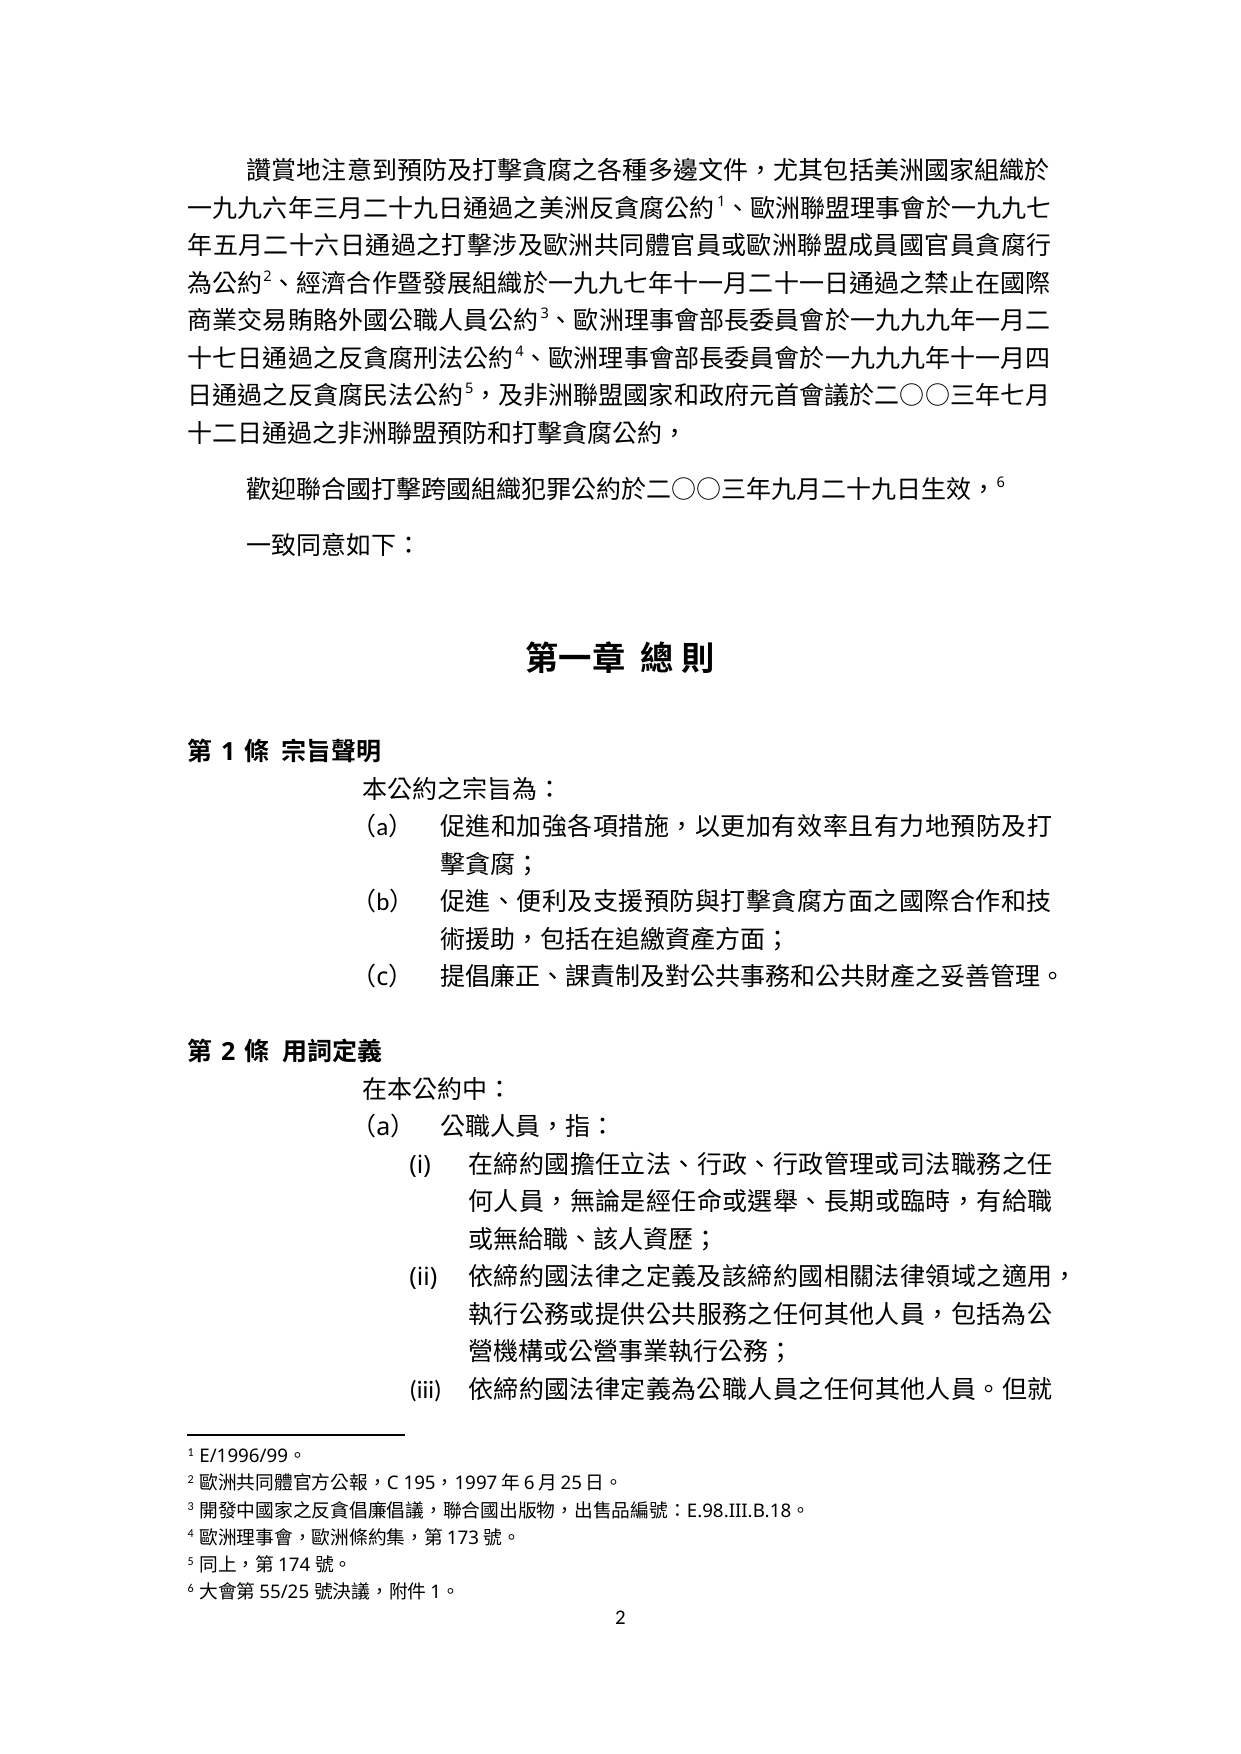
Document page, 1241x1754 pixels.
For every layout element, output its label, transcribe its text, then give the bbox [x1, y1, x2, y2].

text 同上，第174 號。 [187, 1549, 1053, 1577]
text E/1996/99。 [187, 1441, 1053, 1468]
text 一致同意如下： [187, 525, 1053, 562]
text 歡迎聯合國打擊跨國組織犯罪公約於二○○三年九月二十九日生效， [187, 469, 1053, 506]
list 在締約國擔任立法、行政、行政管理或司法職務之任何人員，無論是經任命或選舉、長期或臨時，有給職或無給職、該人資歷； [409, 1144, 1053, 1256]
text 第 2 條 用詞定義 [187, 1031, 1053, 1069]
text 在本公約中： [312, 1069, 1053, 1106]
text 歐洲理事會，歐洲條約集，第173 號。 [187, 1522, 1053, 1549]
list 公職人員，指： [351, 1106, 1053, 1144]
text 開發中國家之反貪倡廉倡議，聯合國出版物，出售品編號：E.98.III.B.18。 [187, 1495, 1053, 1522]
text 讚賞地注意到預防及打擊貪腐之各種多邊文件，尤其包括美洲國家組織於一九九六年三月二十九日通過之美洲反貪腐公約、歐洲聯盟理事會於一九九七年五月二十六日通過之打擊涉及歐洲共同體官員或歐洲聯盟成員國官員貪腐行為公約、經濟合作暨發展組織於一九九七年十一月二十一日通過之禁止在國際商業交易賄賂外國公職人員公約、歐洲理事會部長委員會於一九九九年一月二十七日通過之反貪腐刑法公約、歐洲理事會部長委員會於一九九九年十一月四日通過之反貪腐民法公約，及非洲聯盟國家和政府元首會議於二○○三年七月十二日通過之非洲聯盟預防和打擊貪腐公約， [187, 150, 1053, 450]
list 依締約國法律之定義及該締約國相關法律領域之適用，執行公務或提供公共服務之任何其他人員，包括為公營機構或公營事業執行公務； [409, 1256, 1053, 1369]
text 本公約之宗旨為： [312, 769, 1053, 806]
list 提倡廉正、課責制及對公共事務和公共財產之妥善管理。 [351, 956, 1053, 994]
list 促進、便利及支援預防與打擊貪腐方面之國際合作和技術援助，包括在追繳資產方面； [351, 881, 1053, 956]
text 第 1 條 宗旨聲明 [187, 731, 1053, 769]
list 依締約國法律定義為公職人員之任何其他人員。但就 [409, 1369, 1053, 1406]
text 歐洲共同體官方公報，C 195，1997年6月25日。 [187, 1468, 1053, 1495]
text 大會第55/25 號決議，附件1。 [187, 1577, 1053, 1604]
list 促進和加強各項措施，以更加有效率且有力地預防及打擊貪腐； [351, 806, 1053, 881]
text 第一章 總 則 [187, 619, 1053, 694]
